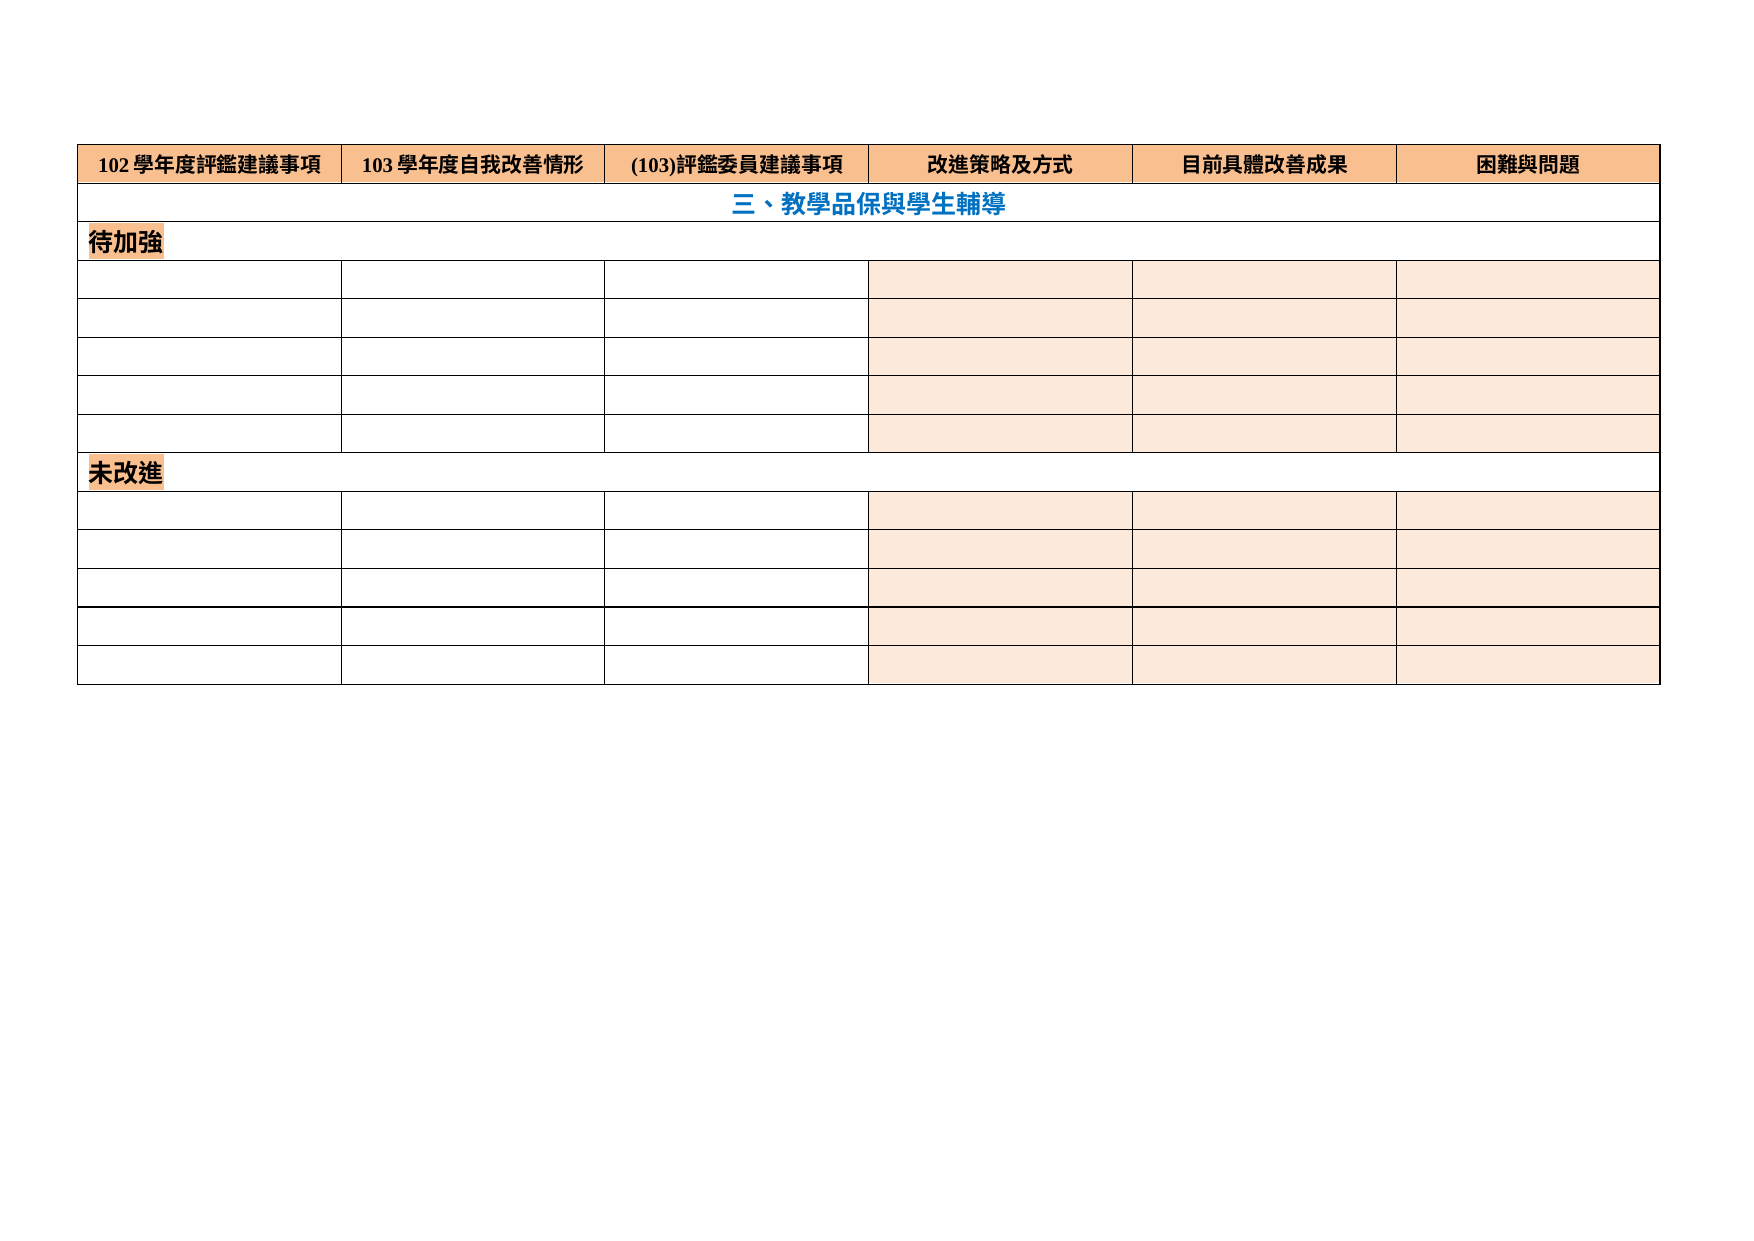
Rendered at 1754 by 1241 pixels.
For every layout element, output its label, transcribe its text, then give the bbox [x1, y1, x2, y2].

table_cell [1397, 530, 1659, 568]
table_cell [1397, 376, 1659, 414]
table_cell [869, 261, 1132, 298]
table_cell [1397, 646, 1659, 683]
table_cell [605, 261, 868, 298]
table_cell [342, 338, 604, 375]
table_cell [342, 299, 604, 337]
table_cell 未改進 [78, 453, 1659, 491]
table_cell [869, 376, 1132, 414]
table_cell [1133, 569, 1396, 606]
table_cell [342, 608, 604, 645]
table_cell [1397, 608, 1659, 645]
table_cell [605, 608, 868, 645]
table_cell [1133, 299, 1396, 337]
table_cell 待加強 [78, 222, 1659, 259]
table_cell [78, 415, 341, 452]
table_cell [78, 376, 341, 414]
table_cell [78, 530, 341, 568]
table_header (103)評鑑委員建議事項 [605, 145, 868, 182]
table_cell 三、教學品保與學生輔導 [78, 184, 1659, 221]
table_cell [78, 646, 341, 683]
table_cell [78, 608, 341, 645]
table_cell [342, 261, 604, 298]
table_cell [605, 646, 868, 683]
table_cell [1133, 261, 1396, 298]
table_cell [78, 569, 341, 606]
table_cell [1397, 261, 1659, 298]
table_cell [1397, 299, 1659, 337]
table_cell [342, 646, 604, 683]
table_cell [342, 415, 604, 452]
table_cell [1397, 338, 1659, 375]
table_header 102學年度評鑑建議事項 [78, 145, 341, 182]
table_cell [1133, 415, 1396, 452]
table_cell [1397, 569, 1659, 606]
table_cell [342, 376, 604, 414]
table_cell [869, 299, 1132, 337]
table_header 103學年度自我改善情形 [342, 145, 604, 182]
table_cell [869, 608, 1132, 645]
table_cell [1133, 608, 1396, 645]
table_cell [342, 492, 604, 529]
table_cell [869, 492, 1132, 529]
table_header 改進策略及方式 [869, 145, 1132, 182]
table_cell [1397, 415, 1659, 452]
table_cell [605, 299, 868, 337]
table_cell [869, 646, 1132, 683]
table_cell [1133, 338, 1396, 375]
table_cell [869, 569, 1132, 606]
table_cell [605, 338, 868, 375]
table_cell [1133, 492, 1396, 529]
table_cell [1133, 646, 1396, 683]
table_cell [78, 299, 341, 337]
table_cell [869, 338, 1132, 375]
table_cell [605, 415, 868, 452]
table_cell [342, 530, 604, 568]
table_cell [78, 338, 341, 375]
table_header 困難與問題 [1397, 145, 1659, 182]
table_cell [1133, 376, 1396, 414]
table_cell [1397, 492, 1659, 529]
table_cell [605, 492, 868, 529]
table_cell [869, 415, 1132, 452]
table_cell [605, 376, 868, 414]
table_cell [342, 569, 604, 606]
table_header 目前具體改善成果 [1133, 145, 1396, 182]
table_cell [1133, 530, 1396, 568]
table_cell [78, 492, 341, 529]
table_cell [869, 530, 1132, 568]
table_cell [78, 261, 341, 298]
table_cell [605, 530, 868, 568]
table_cell [605, 569, 868, 606]
